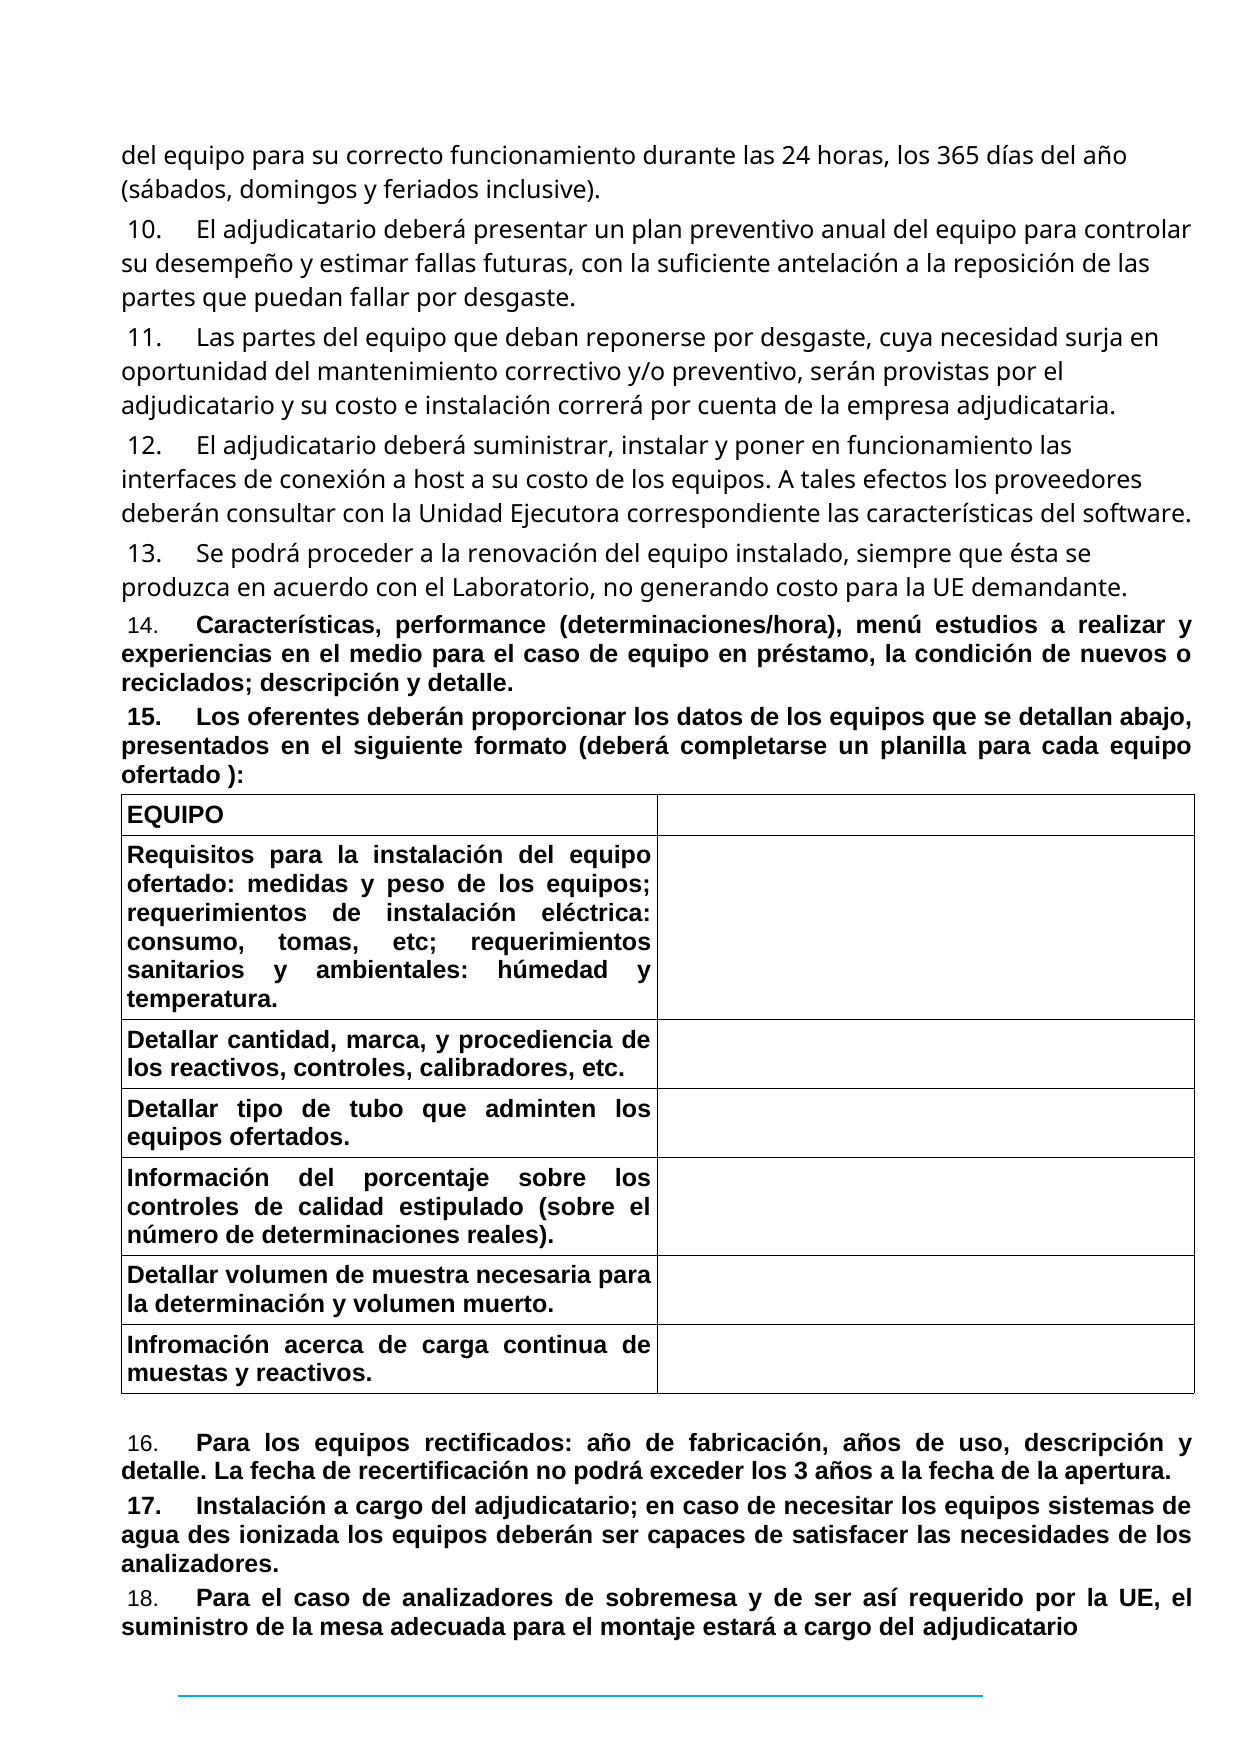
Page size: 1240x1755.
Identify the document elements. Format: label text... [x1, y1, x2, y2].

list Características, performance (determinaciones/hora), menú estudios a realizar y experiencias en el medio para el caso de equipo en préstamo, la condición de nuevos o reciclados; descripción y detalle. [121, 610, 1194, 696]
table_cell [658, 1158, 1194, 1255]
table_cell Detallar volumen de muestra necesaria para la determinación y volumen muerto. [122, 1256, 657, 1324]
list Instalación a cargo del adjudicatario; en caso de necesitar los equipos sistemas de agua des ionizada los equipos deberán ser capaces de satisfacer las necesidades de los analizadores. [121, 1491, 1194, 1577]
list Se podrá proceder a la renovación del equipo instalado, siempre que ésta se produzca en acuerdo con el Laboratorio, no generando costo para la UE demandante. [121, 536, 1194, 604]
table_cell [658, 1089, 1194, 1157]
list Los oferentes deberán proporcionar los datos de los equipos que se detallan abajo, presentados en el siguiente formato (deberá completarse un planilla para cada equipo ofertado ): [121, 702, 1194, 788]
list Para los equipos rectificados: año de fabricación, años de uso, descripción y detalle. La fecha de recertificación no podrá exceder los 3 años a la fecha de la apertura. [121, 1428, 1194, 1485]
table_cell Detallar tipo de tubo que adminten los equipos ofertados. [122, 1089, 657, 1157]
list Para el caso de analizadores de sobremesa y de ser así requerido por la UE, el suministro de la mesa adecuada para el montaje estará a cargo del adjudicatario [121, 1583, 1194, 1641]
list El adjudicatario deberá suministrar, instalar y poner en funcionamiento las interfaces de conexión a host a su costo de los equipos. A tales efectos los proveedores deberán consultar con la Unidad Ejecutora correspondiente las características del software. [121, 428, 1194, 530]
list del equipo para su correcto funcionamiento durante las 24 horas, los 365 días del año (sábados, domingos y feriados inclusive). [121, 137, 1194, 206]
table_cell [658, 1020, 1194, 1088]
table_cell Infromación acerca de carga continua de muestas y reactivos. [122, 1325, 657, 1393]
table_cell Información del porcentaje sobre los controles de calidad estipulado (sobre el número de determinaciones reales). [122, 1158, 657, 1255]
table_cell [658, 1256, 1194, 1324]
list Las partes del equipo que deban reponerse por desgaste, cuya necesidad surja en oportunidad del mantenimiento correctivo y/o preventivo, serán provistas por el adjudicatario y su costo e instalación correrá por cuenta de la empresa adjudicataria. [121, 320, 1194, 422]
list El adjudicatario deberá presentar un plan preventivo anual del equipo para controlar su desempeño y estimar fallas futuras, con la suficiente antelación a la reposición de las partes que puedan fallar por desgaste. [121, 212, 1194, 314]
table_cell [658, 1325, 1194, 1393]
table_cell Requisitos para la instalación del equipo ofertado: medidas y peso de los equipos; requerimientos de instalación eléctrica: consumo, tomas, etc; requerimientos sanitarios y ambientales: húmedad y temperatura. [122, 836, 657, 1019]
table_header [658, 795, 1194, 835]
table_cell Detallar cantidad, marca, y procediencia de los reactivos, controles, calibradores, etc. [122, 1020, 657, 1088]
table_cell [658, 836, 1194, 1019]
table_header EQUIPO [122, 795, 657, 835]
